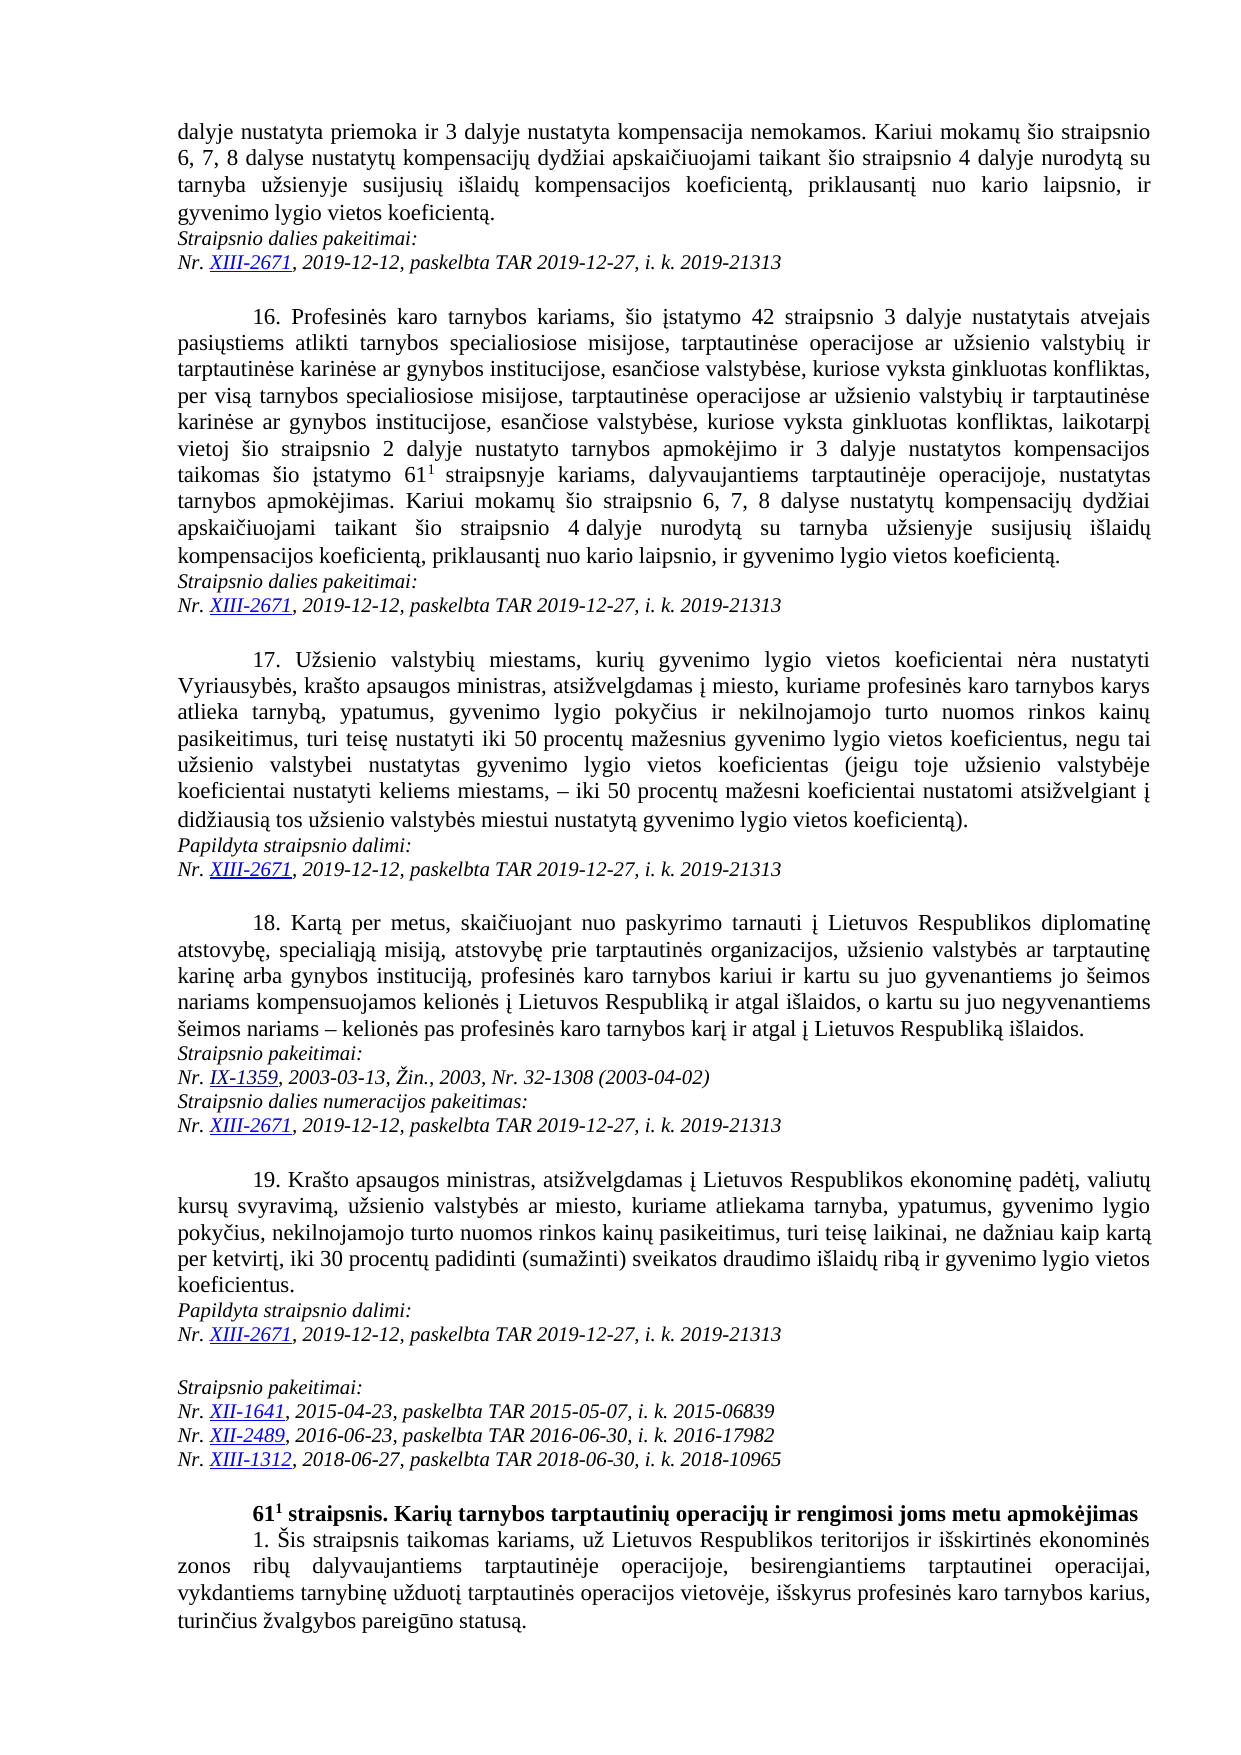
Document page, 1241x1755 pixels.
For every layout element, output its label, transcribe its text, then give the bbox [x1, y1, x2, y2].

text Straipsnio dalies numeracijos pakeitimas: [177, 1089, 1152, 1113]
text Straipsnio dalies pakeitimai: [177, 226, 1152, 250]
text Straipsnio pakeitimai: [177, 1375, 1152, 1399]
text 19. Krašto apsaugos ministras, atsižvelgdamas į Lietuvos Respublikos ekonominę padėtį, valiutų kursų svyravimą, užsienio valstybės ar miesto, kuriame atliekama tarnyba, ypatumus, gyvenimo lygio pokyčius, nekilnojamojo turto nuomos rinkos kainų pasikeitimus, turi teisę laikinai, ne dažniau kaip kartą per ketvirtį, iki 30 procentų padidinti (sumažinti) sveikatos draudimo išlaidų ribą ir gyvenimo lygio vietos koeficientus. [177, 1166, 1152, 1298]
text Nr. XIII-2671, 2019-12-12, paskelbta TAR 2019-12-27, i. k. 2019-21313 [177, 250, 1152, 274]
text Straipsnio pakeitimai: [177, 1041, 1152, 1065]
text Nr. XIII-2671, 2019-12-12, paskelbta TAR 2019-12-27, i. k. 2019-21313 [177, 1322, 1152, 1346]
text Straipsnio dalies pakeitimai: [177, 569, 1152, 593]
text 16. Profesinės karo tarnybos kariams, šio įstatymo 42 straipsnio 3 dalyje nustatytais atvejais pasiųstiems atlikti tarnybos specialiosiose misijose, tarptautinėse operacijose ar užsienio valstybių ir tarptautinėse karinėse ar gynybos institucijose, esančiose valstybėse, kuriose vyksta ginkluotas konfliktas, per visą tarnybos specialiosiose misijose, tarptautinėse operacijose ar užsienio valstybių ir tarptautinėse karinėse ar gynybos institucijose, esančiose valstybėse, kuriose vyksta ginkluotas konfliktas, laikotarpį vietoj šio straipsnio 2 dalyje nustatyto tarnybos apmokėjimo ir 3 dalyje nustatytos kompensacijos taikomas šio įstatymo 611 straipsnyje kariams, dalyvaujantiems tarptautinėje operacijoje, nustatytas tarnybos apmokėjimas. Kariui mokamų šio straipsnio 6, 7, 8 dalyse nustatytų kompensacijų dydžiai apskaičiuojami taikant šio straipsnio 4 dalyje nurodytą su tarnyba užsienyje susijusių išlaidų kompensacijos koeficientą, priklausantį nuo kario laipsnio, ir gyvenimo lygio vietos koeficientą. [177, 303, 1152, 569]
text Nr. XIII-2671, 2019-12-12, paskelbta TAR 2019-12-27, i. k. 2019-21313 [177, 593, 1152, 617]
text Papildyta straipsnio dalimi: [177, 832, 1152, 857]
text Papildyta straipsnio dalimi: [177, 1298, 1152, 1322]
text 611 straipsnis. Karių tarnybos tarptautinių operacijų ir rengimosi joms metu apmokėjimas [252, 1500, 1152, 1526]
text 17. Užsienio valstybių miestams, kurių gyvenimo lygio vietos koeficientai nėra nustatyti Vyriausybės, krašto apsaugos ministras, atsižvelgdamas į miesto, kuriame profesinės karo tarnybos karys atlieka tarnybą, ypatumus, gyvenimo lygio pokyčius ir nekilnojamojo turto nuomos rinkos kainų pasikeitimus, turi teisę nustatyti iki 50 procentų mažesnius gyvenimo lygio vietos koeficientus, negu tai užsienio valstybei nustatytas gyvenimo lygio vietos koeficientas (jeigu toje užsienio valstybėje koeficientai nustatyti keliems miestams, – iki 50 procentų mažesni koeficientai nustatomi atsižvelgiant į didžiausią tos užsienio valstybės miestui nustatytą gyvenimo lygio vietos koeficientą). [177, 646, 1152, 832]
text Nr. XIII-1312, 2018-06-27, paskelbta TAR 2018-06-30, i. k. 2018-10965 [177, 1447, 1152, 1471]
text 18. Kartą per metus, skaičiuojant nuo paskyrimo tarnauti į Lietuvos Respublikos diplomatinę atstovybę, specialiąją misiją, atstovybę prie tarptautinės organizacijos, užsienio valstybės ar tarptautinę karinę arba gynybos instituciją, profesinės karo tarnybos kariui ir kartu su juo gyvenantiems jo šeimos nariams kompensuojamos kelionės į Lietuvos Respubliką ir atgal išlaidos, o kartu su juo negyvenantiems šeimos nariams – kelionės pas profesinės karo tarnybos karį ir atgal į Lietuvos Respubliką išlaidos. [177, 909, 1152, 1041]
text Nr. XIII-2671, 2019-12-12, paskelbta TAR 2019-12-27, i. k. 2019-21313 [177, 857, 1152, 881]
text Nr. IX-1359, 2003-03-13, Žin., 2003, Nr. 32-1308 (2003-04-02) [177, 1065, 1152, 1089]
text dalyje nustatyta priemoka ir 3 dalyje nustatyta kompensacija nemokamos. Kariui mokamų šio straipsnio 6, 7, 8 dalyse nustatytų kompensacijų dydžiai apskaičiuojami taikant šio straipsnio 4 dalyje nurodytą su tarnyba užsienyje susijusių išlaidų kompensacijos koeficientą, priklausantį nuo kario laipsnio, ir gyvenimo lygio vietos koeficientą. [177, 118, 1152, 226]
text Nr. XII-2489, 2016-06-23, paskelbta TAR 2016-06-30, i. k. 2016-17982 [177, 1423, 1152, 1447]
text 1. Šis straipsnis taikomas kariams, už Lietuvos Respublikos teritorijos ir išskirtinės ekonominės zonos ribų dalyvaujantiems tarptautinėje operacijoje, besirengiantiems tarptautinei operacijai, vykdantiems tarnybinę užduotį tarptautinės operacijos vietovėje, išskyrus profesinės karo tarnybos karius, turinčius žvalgybos pareigūno statusą. [177, 1526, 1152, 1634]
text Nr. XII-1641, 2015-04-23, paskelbta TAR 2015-05-07, i. k. 2015-06839 [177, 1399, 1152, 1423]
text Nr. XIII-2671, 2019-12-12, paskelbta TAR 2019-12-27, i. k. 2019-21313 [177, 1113, 1152, 1137]
